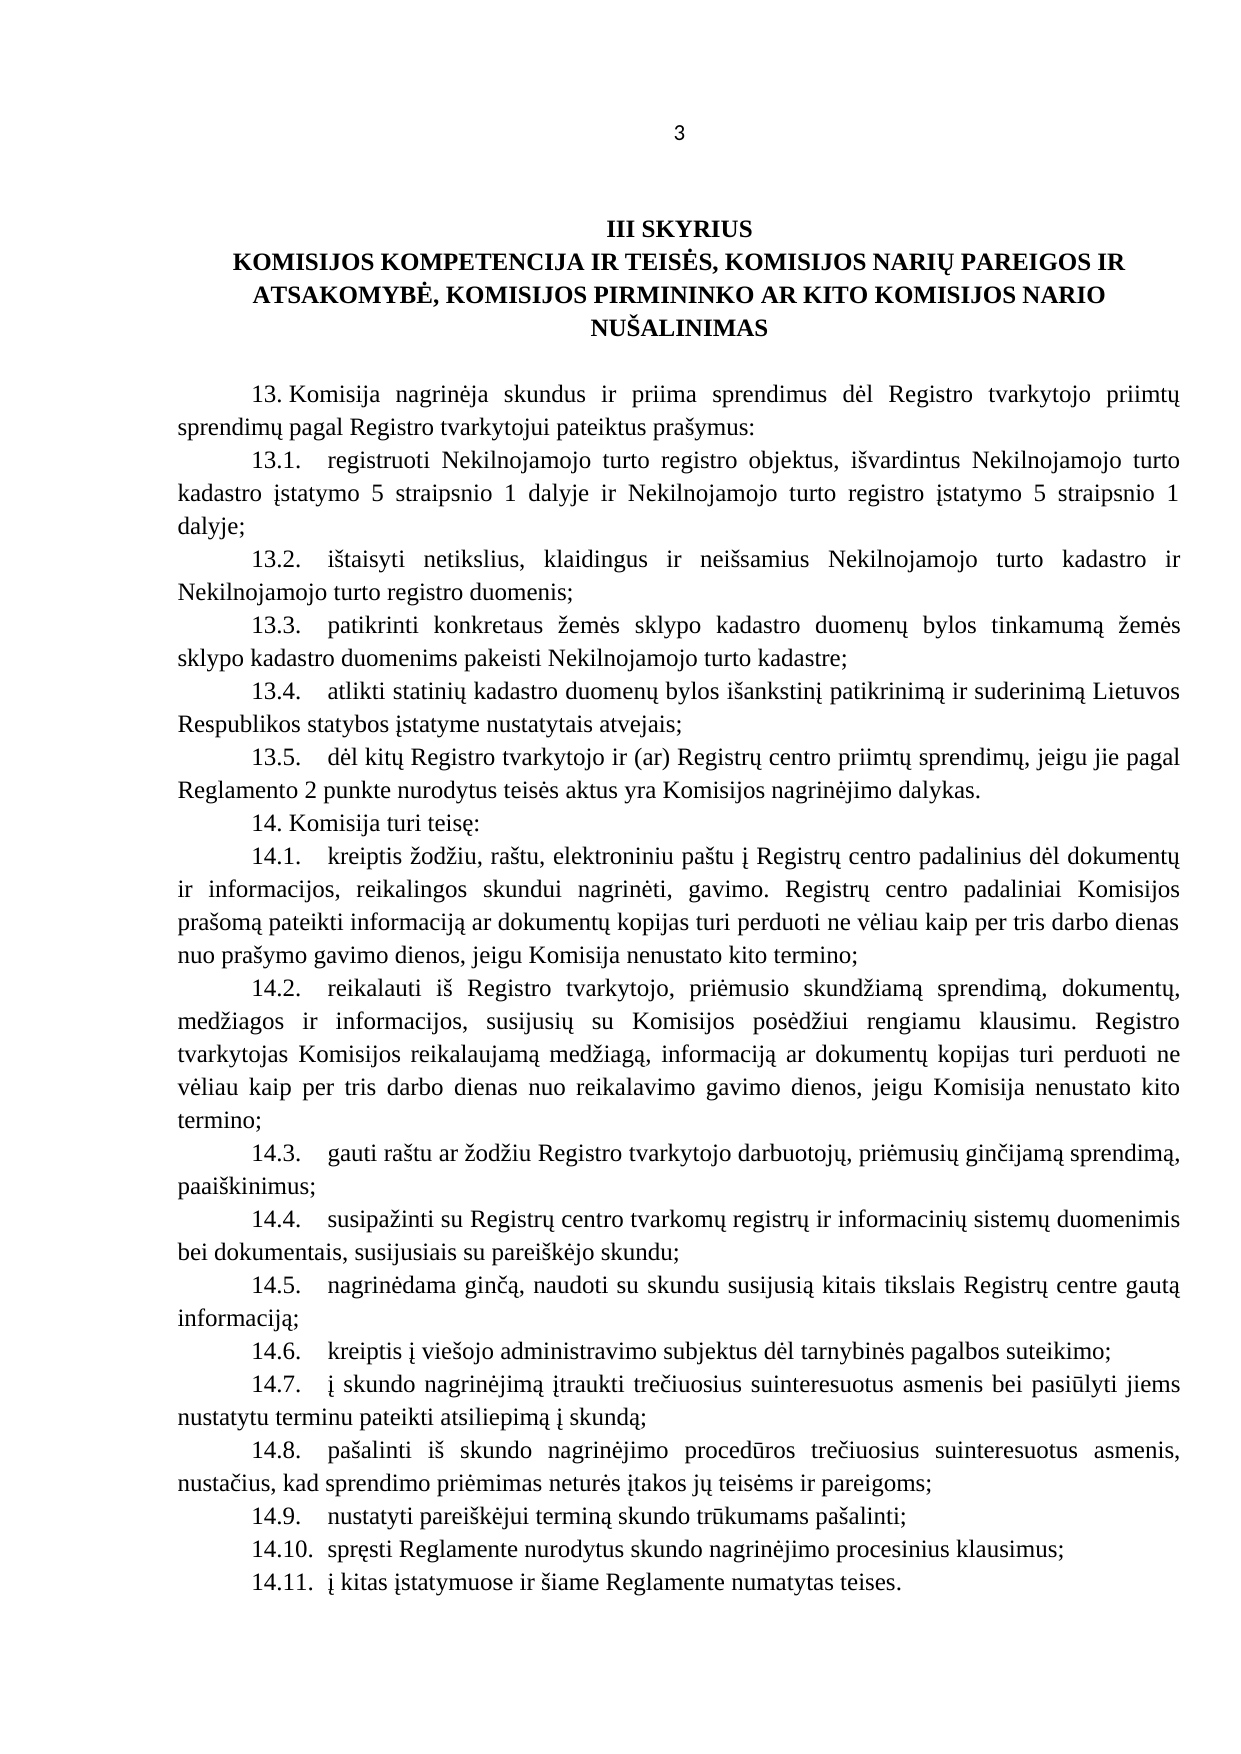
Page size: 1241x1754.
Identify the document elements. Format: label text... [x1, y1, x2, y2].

text 13.4. atlikti statinių kadastro duomenų bylos išankstinį patikrinimą ir suderinimą Lietuvos Respublikos statybos įstatyme nustatytais atvejais; [177, 676, 1181, 738]
text 14.1. kreiptis žodžiu, raštu, elektroniniu paštu į Registrų centro padalinius dėl dokumentų ir informacijos, reikalingos skundui nagrinėti, gavimo. Registrų centro padaliniai Komisijos prašomą pateikti informaciją ar dokumentų kopijas turi perduoti ne vėliau kaip per tris darbo dienas nuo prašymo gavimo dienos, jeigu Komisija nenustato kito termino; [177, 841, 1181, 969]
text 13.2. ištaisyti netikslius, klaidingus ir neišsamius Nekilnojamojo turto kadastro ir Nekilnojamojo turto registro duomenis; [177, 544, 1181, 606]
text 14.4. susipažinti su Registrų centro tvarkomų registrų ir informacinių sistemų duomenimis bei dokumentais, susijusiais su pareiškėjo skundu; [177, 1204, 1181, 1266]
text 14.6. kreiptis į viešojo administravimo subjektus dėl tarnybinės pagalbos suteikimo; [177, 1336, 1181, 1365]
text 13. Komisija nagrinėja skundus ir priima sprendimus dėl Registro tvarkytojo priimtų sprendimų pagal Registro tvarkytojui pateiktus prašymus: [177, 379, 1181, 441]
text 14.7. į skundo nagrinėjimą įtraukti trečiuosius suinteresuotus asmenis bei pasiūlyti jiems nustatytu terminu pateikti atsiliepimą į skundą; [177, 1369, 1181, 1431]
text 14.9. nustatyti pareiškėjui terminą skundo trūkumams pašalinti; [177, 1501, 1181, 1530]
text 14.5. nagrinėdama ginčą, naudoti su skundu susijusią kitais tikslais Registrų centre gautą informaciją; [177, 1270, 1181, 1332]
text III SKYRIUS [177, 214, 1181, 242]
text 13.5. dėl kitų Registro tvarkytojo ir (ar) Registrų centro priimtų sprendimų, jeigu jie pagal Reglamento 2 punkte nurodytus teisės aktus yra Komisijos nagrinėjimo dalykas. [177, 742, 1181, 804]
text 14.8. pašalinti iš skundo nagrinėjimo procedūros trečiuosius suinteresuotus asmenis, nustačius, kad sprendimo priėmimas neturės įtakos jų teisėms ir pareigoms; [177, 1435, 1181, 1497]
text KOMISIJOS KOMPETENCIJA IR TEISĖS, KOMISIJOS NARIŲ PAREIGOS IR ATSAKOMYBĖ, KOMISIJOS PIRMININKO AR KITO KOMISIJOS NARIO NUŠALINIMAS [177, 247, 1181, 341]
text 13.1. registruoti Nekilnojamojo turto registro objektus, išvardintus Nekilnojamojo turto kadastro įstatymo 5 straipsnio 1 dalyje ir Nekilnojamojo turto registro įstatymo 5 straipsnio 1 dalyje; [177, 445, 1181, 539]
text 14.3. gauti raštu ar žodžiu Registro tvarkytojo darbuotojų, priėmusių ginčijamą sprendimą, paaiškinimus; [177, 1138, 1181, 1200]
text 14.2. reikalauti iš Registro tvarkytojo, priėmusio skundžiamą sprendimą, dokumentų, medžiagos ir informacijos, susijusių su Komisijos posėdžiui rengiamu klausimu. Registro tvarkytojas Komisijos reikalaujamą medžiagą, informaciją ar dokumentų kopijas turi perduoti ne vėliau kaip per tris darbo dienas nuo reikalavimo gavimo dienos, jeigu Komisija nenustato kito termino; [177, 973, 1181, 1134]
text 13.3. patikrinti konkretaus žemės sklypo kadastro duomenų bylos tinkamumą žemės sklypo kadastro duomenims pakeisti Nekilnojamojo turto kadastre; [177, 610, 1181, 672]
text 14.10. spręsti Reglamente nurodytus skundo nagrinėjimo procesinius klausimus; [177, 1534, 1181, 1563]
text 14. Komisija turi teisę: [177, 808, 1181, 837]
text 14.11. į kitas įstatymuose ir šiame Reglamente numatytas teises. [177, 1567, 1181, 1596]
